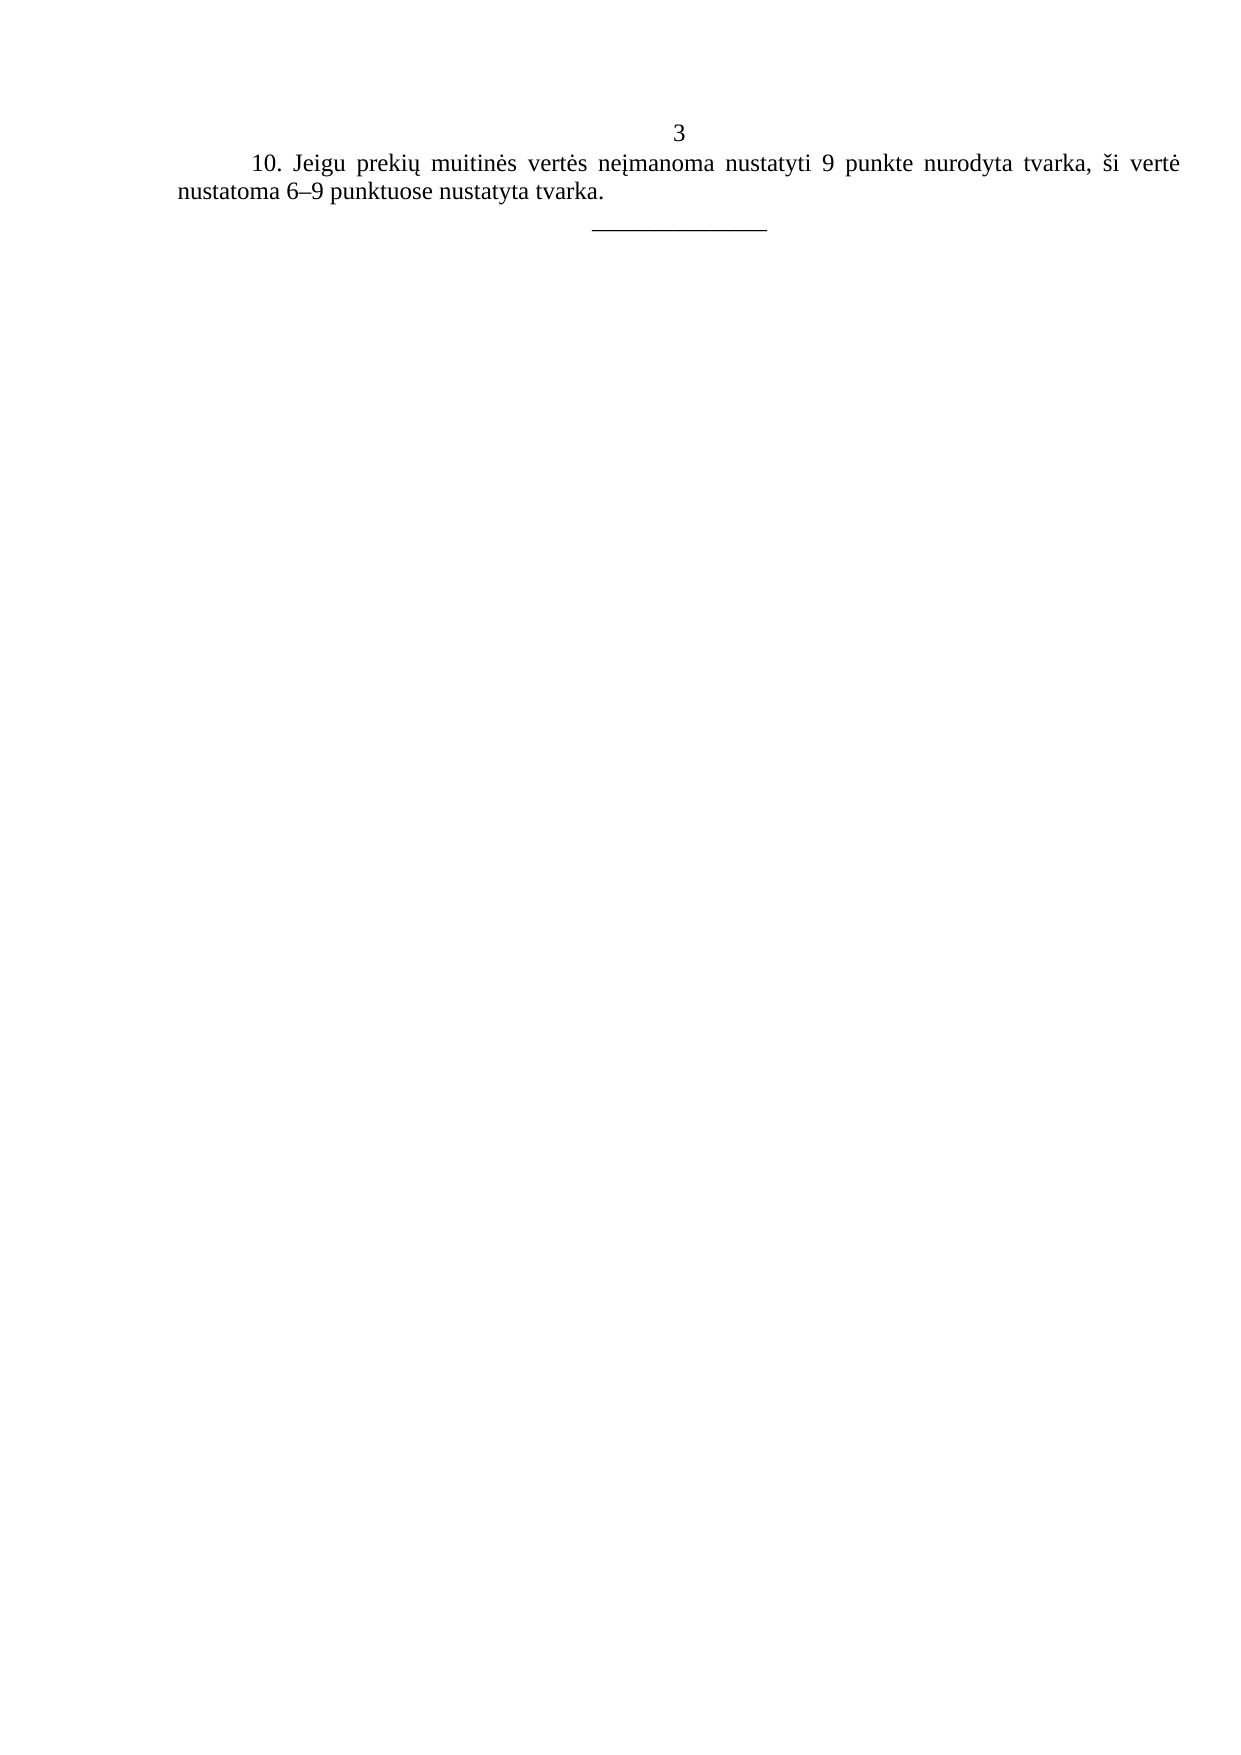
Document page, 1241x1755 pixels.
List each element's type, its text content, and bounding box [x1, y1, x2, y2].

text ______________ [177, 205, 1181, 234]
text 10. Jeigu prekių muitinės vertės neįmanoma nustatyti 9 punkte nurodyta tvarka, ši vertė nustatoma 6–9 punktuose nustatyta tvarka. [177, 148, 1181, 205]
